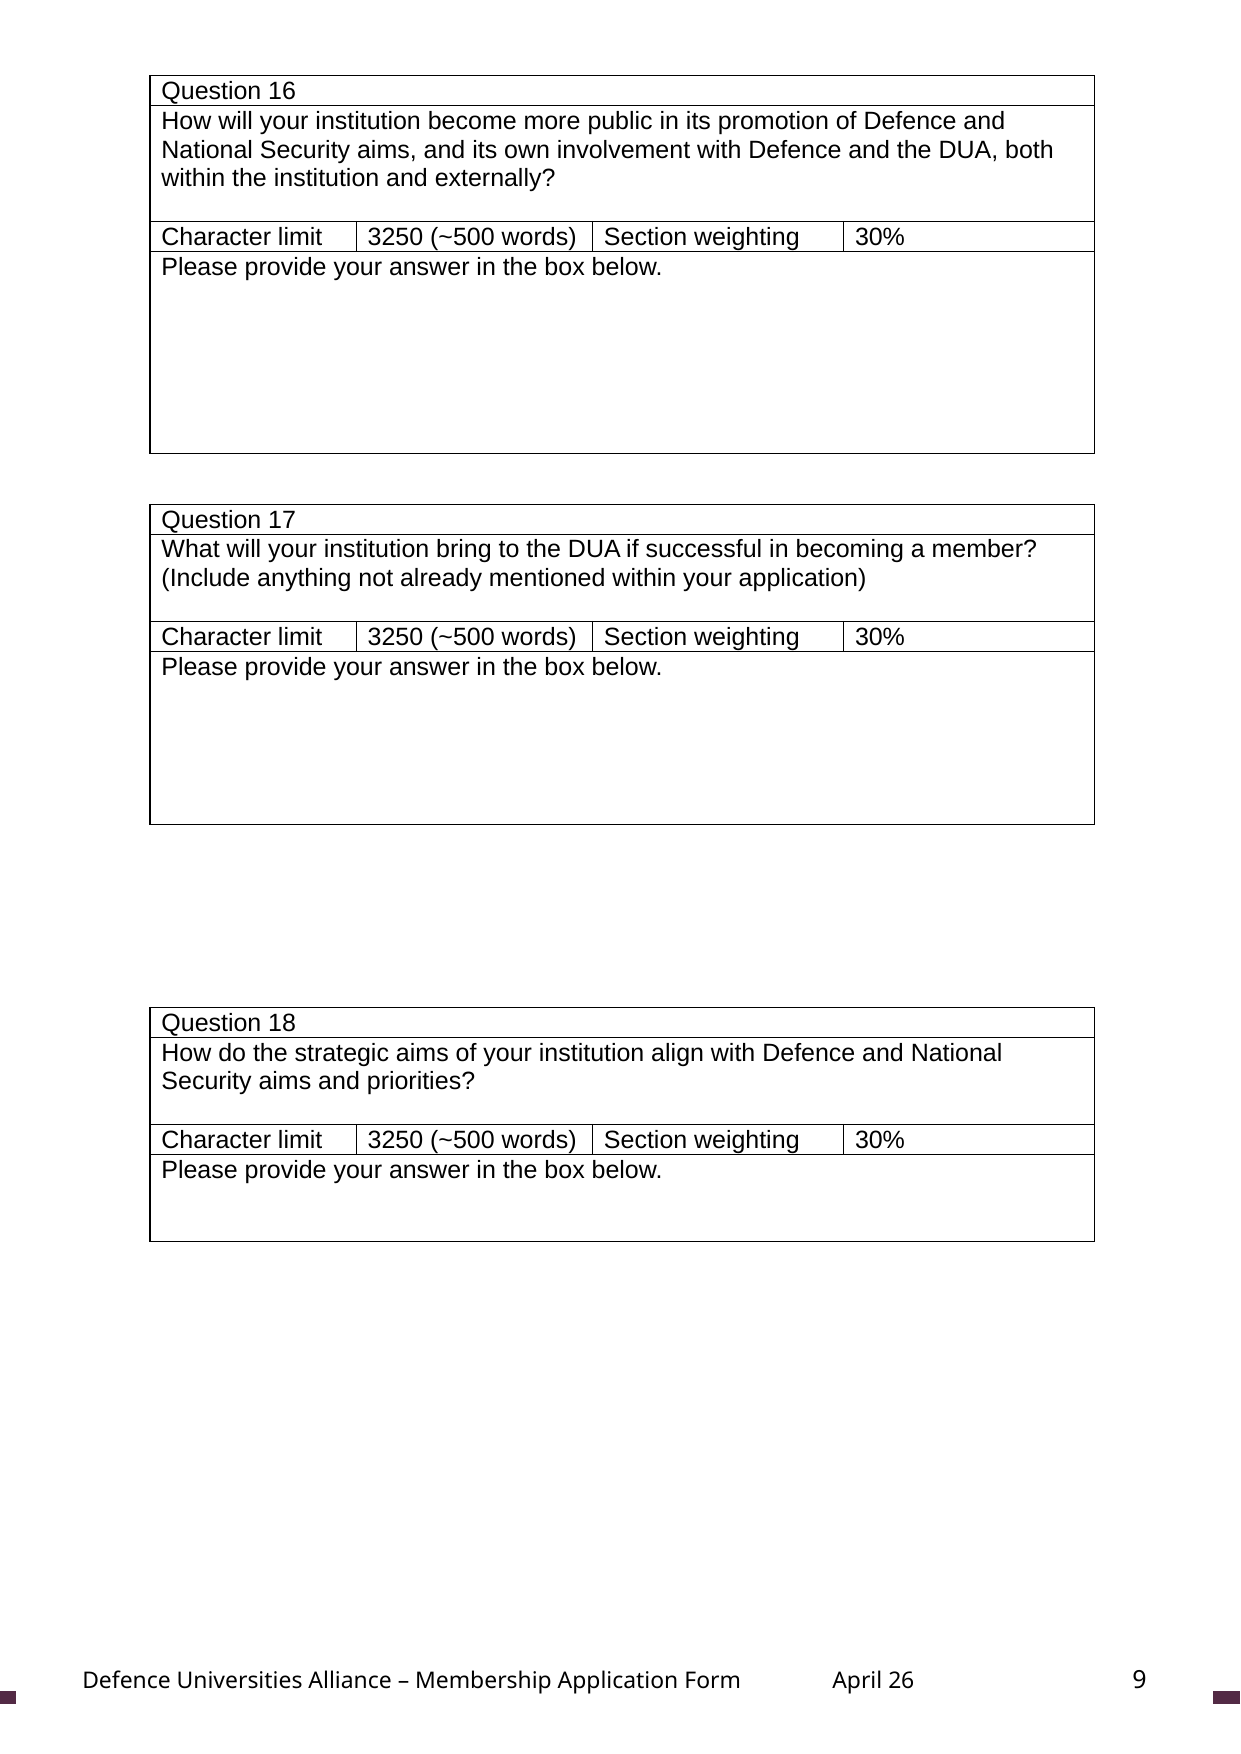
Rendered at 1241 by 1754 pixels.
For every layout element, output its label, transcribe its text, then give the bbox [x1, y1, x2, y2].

table_cell 3250 (~500 words) [357, 622, 592, 651]
table_cell Please provide your answer in the box below. [151, 652, 1094, 824]
table_cell Section weighting [593, 222, 843, 251]
table_cell How do the strategic aims of your institution align with Defence and National Security aims and priorities? [151, 1038, 1094, 1124]
table_cell 30% [844, 222, 1094, 251]
table_header Question 18 [151, 1008, 1094, 1037]
table_cell Character limit [151, 222, 356, 251]
table_header Question 17 [151, 505, 1094, 533]
table_cell Character limit [151, 1125, 356, 1154]
table_cell 30% [844, 1125, 1094, 1154]
table_cell Section weighting [593, 622, 843, 651]
table_cell How will your institution become more public in its promotion of Defence and National Security aims, and its own involvement with Defence and the DUA, both within the institution and externally? [151, 106, 1094, 221]
table_cell 3250 (~500 words) [357, 222, 592, 251]
table_cell Please provide your answer in the box below. [151, 252, 1094, 453]
table_cell Section weighting [593, 1125, 843, 1154]
table_cell 3250 (~500 words) [357, 1125, 592, 1154]
table_cell 30% [844, 622, 1094, 651]
table_header Question 16 [151, 76, 1094, 105]
table_cell Character limit [151, 622, 356, 651]
table_cell What will your institution bring to the DUA if successful in becoming a member? (Include anything not already mentioned within your application) [151, 535, 1094, 621]
table_cell Please provide your answer in the box below. [151, 1155, 1094, 1241]
